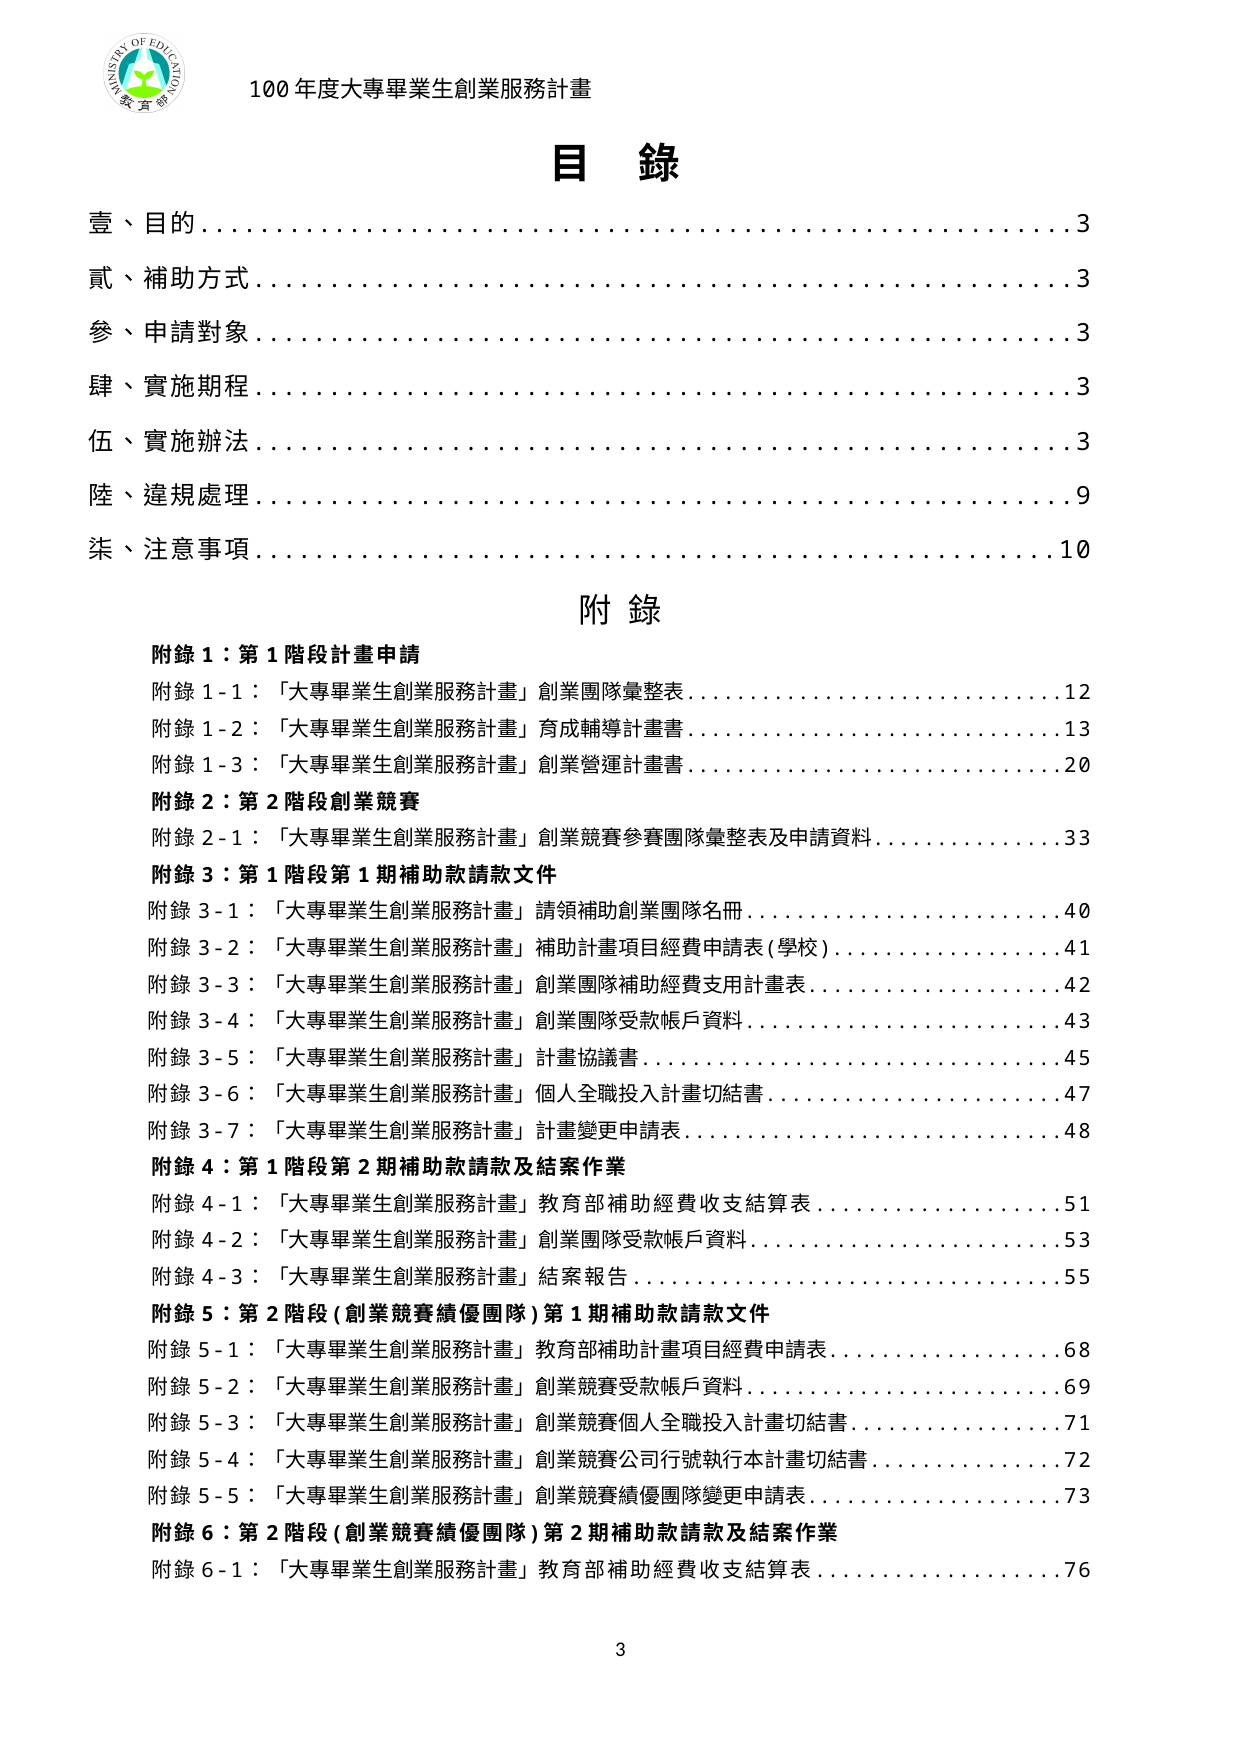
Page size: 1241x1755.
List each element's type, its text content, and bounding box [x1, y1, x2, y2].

text 附錄4-1：「大專畢業生創業服務計畫」教育部補助經費收支結算表 51 [89, 1187, 1152, 1217]
text 附錄4-2：「大專畢業生創業服務計畫」創業團隊受款帳戶資料 53 [89, 1224, 1152, 1254]
text 附錄4-3：「大專畢業生創業服務計畫」結案報告 55 [89, 1260, 1152, 1291]
text 附錄5-2：「大專畢業生創業服務計畫」創業競賽受款帳戶資料 69 [148, 1370, 1152, 1400]
text 附錄3：第1階段第1期補助款請款文件 [89, 858, 1152, 888]
text 壹、目的 3 [89, 204, 1152, 240]
text 附錄4：第1階段第2期補助款請款及結案作業 [89, 1151, 1152, 1181]
text 陸、違規處理 9 [89, 476, 1152, 512]
text 附錄2-1：「大專畢業生創業服務計畫」創業競賽參賽團隊彙整表及申請資料 33 [89, 822, 1152, 852]
text 附錄1-1：「大專畢業生創業服務計畫」創業團隊彙整表 12 [89, 675, 1152, 706]
text 附錄1：第1階段計畫申請 [89, 639, 1152, 669]
text 附錄5-1：「大專畢業生創業服務計畫」教育部補助計畫項目經費申請表 68 [148, 1333, 1152, 1364]
text 附錄5：第2階段(創業競賽績優團隊)第1期補助款請款文件 [89, 1297, 1152, 1327]
text 附錄3-7：「大專畢業生創業服務計畫」計畫變更申請表 48 [148, 1114, 1152, 1144]
text 附錄1-2：「大專畢業生創業服務計畫」育成輔導計畫書 13 [89, 712, 1152, 742]
text 附錄5-3：「大專畢業生創業服務計畫」創業競賽個人全職投入計畫切結書 71 [148, 1407, 1152, 1437]
text 參、申請對象 3 [89, 312, 1152, 349]
text 附錄5-4：「大專畢業生創業服務計畫」創業競賽公司行號執行本計畫切結書 72 [148, 1443, 1152, 1473]
text 附錄2：第2階段創業競賽 [89, 785, 1152, 815]
text 附錄6-1：「大專畢業生創業服務計畫」教育部補助經費收支結算表 76 [89, 1553, 1152, 1583]
text 附錄3-6：「大專畢業生創業服務計畫」個人全職投入計畫切結書 47 [148, 1077, 1152, 1108]
text 附錄3-4：「大專畢業生創業服務計畫」創業團隊受款帳戶資料 43 [148, 1004, 1152, 1035]
text 目 錄 [89, 131, 1152, 191]
text 柒、注意事項 10 [89, 530, 1152, 566]
text 附錄3-2：「大專畢業生創業服務計畫」補助計畫項目經費申請表(學校) 41 [148, 931, 1152, 962]
text 附 錄 [89, 584, 1152, 632]
text 附錄3-3：「大專畢業生創業服務計畫」創業團隊補助經費支用計畫表 42 [148, 968, 1152, 998]
text 附錄6：第2階段(創業競賽績優團隊)第2期補助款請款及結案作業 [89, 1516, 1152, 1547]
text 附錄1-3：「大專畢業生創業服務計畫」創業營運計畫書 20 [89, 748, 1152, 779]
text 肆、實施期程 3 [89, 367, 1152, 403]
text 附錄3-5：「大專畢業生創業服務計畫」計畫協議書 45 [148, 1041, 1152, 1071]
text 伍、實施辦法 3 [89, 421, 1152, 457]
text 附錄5-5：「大專畢業生創業服務計畫」創業競賽績優團隊變更申請表 73 [148, 1480, 1152, 1510]
text 貳、補助方式 3 [89, 258, 1152, 294]
text 附錄3-1：「大專畢業生創業服務計畫」請領補助創業團隊名冊 40 [148, 895, 1152, 925]
